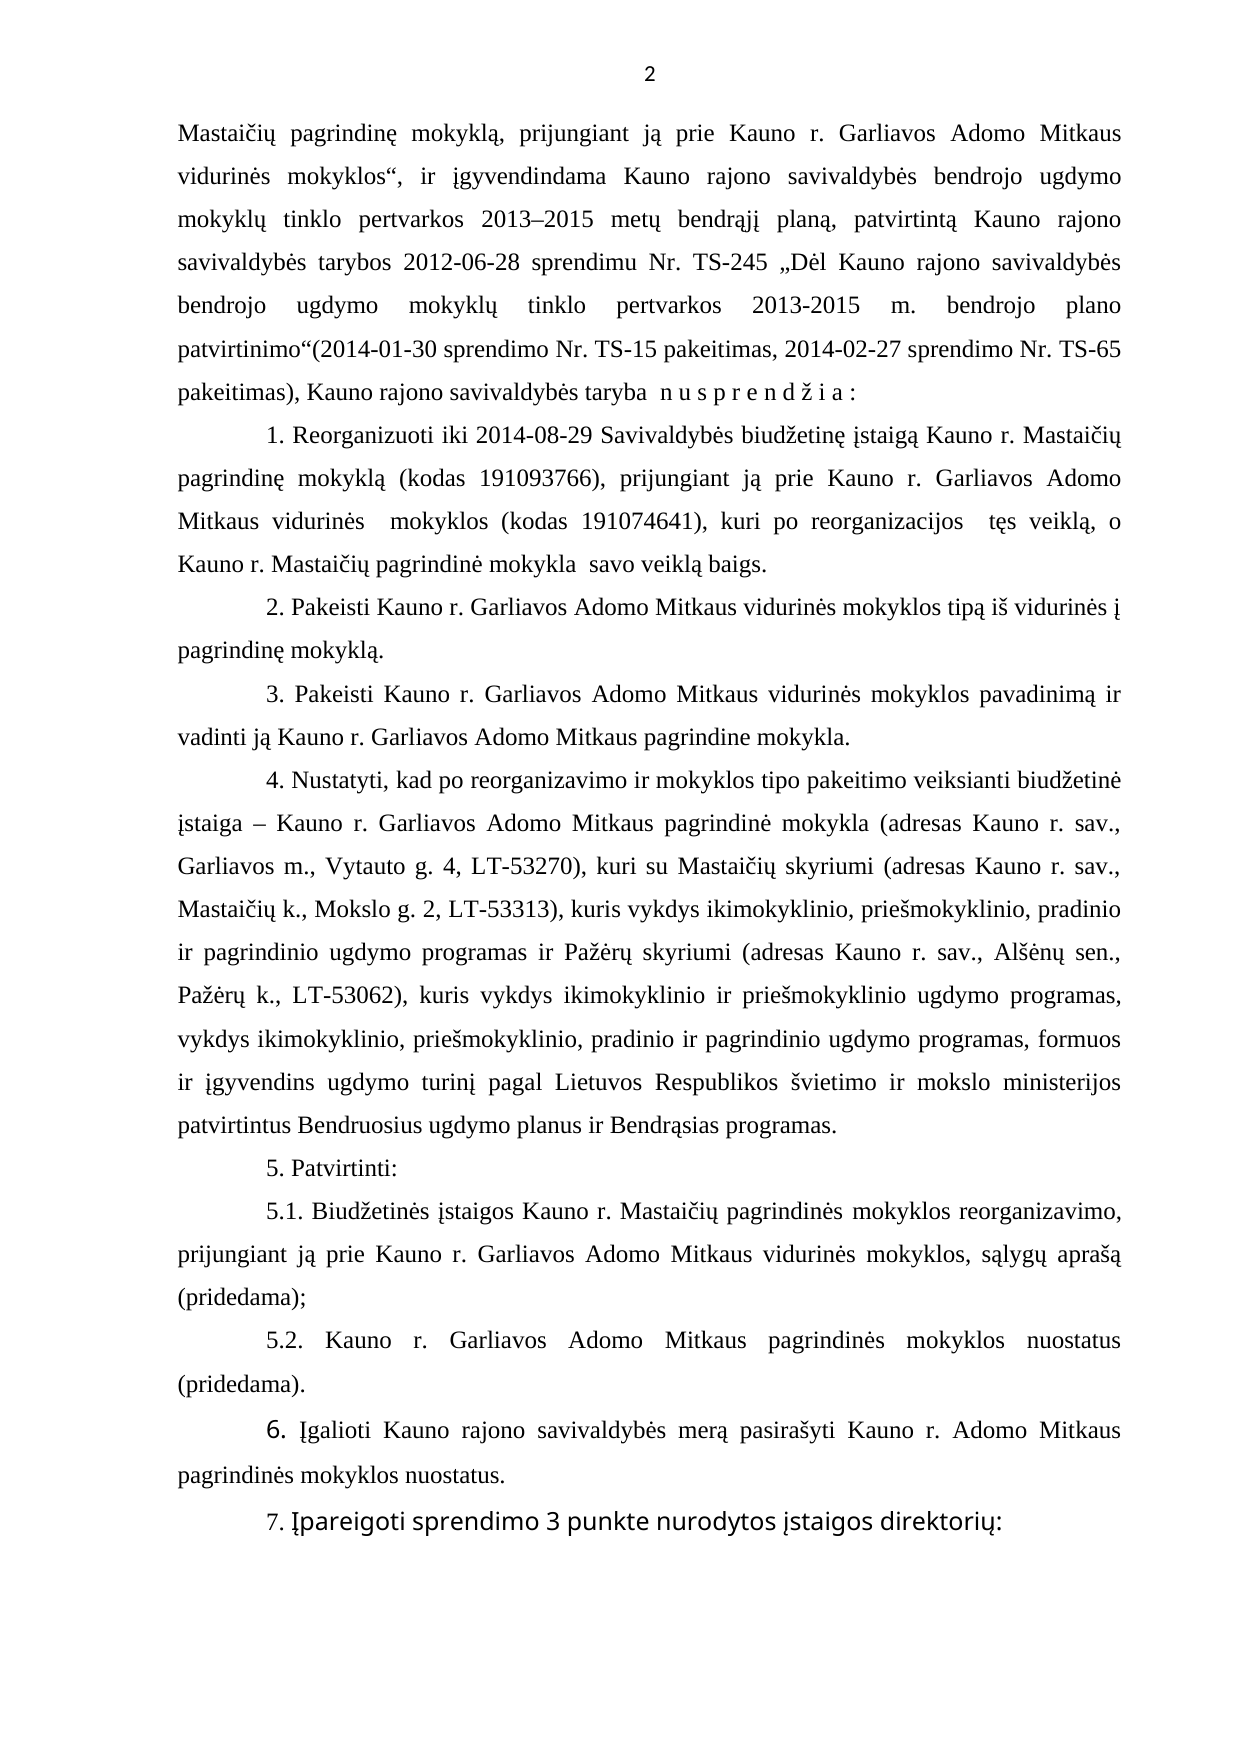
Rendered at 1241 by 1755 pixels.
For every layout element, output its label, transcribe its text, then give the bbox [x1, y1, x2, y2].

text 6. Įgalioti Kauno rajono savivaldybės merą pasirašyti Kauno r. Adomo Mitkaus pagrindinės mokyklos nuostatus. [177, 1412, 1122, 1489]
text 3. Pakeisti Kauno r. Garliavos Adomo Mitkaus vidurinės mokyklos pavadinimą ir vadinti ją Kauno r. Garliavos Adomo Mitkaus pagrindine mokykla. [177, 679, 1122, 751]
text 1. Reorganizuoti iki 2014-08-29 Savivaldybės biudžetinę įstaigą Kauno r. Mastaičių pagrindinę mokyklą (kodas 191093766), prijungiant ją prie Kauno r. Garliavos Adomo Mitkaus vidurinės mokyklos (kodas 191074641), kuri po reorganizacijos tęs veiklą, o Kauno r. Mastaičių pagrindinė mokykla savo veiklą baigs. [177, 420, 1122, 578]
text Mastaičių pagrindinę mokyklą, prijungiant ją prie Kauno r. Garliavos Adomo Mitkaus vidurinės mokyklos“, ir įgyvendindama Kauno rajono savivaldybės bendrojo ugdymo mokyklų tinklo pertvarkos 2013–2015 metų bendrąjį planą, patvirtintą Kauno rajono savivaldybės tarybos 2012-06-28 sprendimu Nr. TS-245 „Dėl Kauno rajono savivaldybės bendrojo ugdymo mokyklų tinklo pertvarkos 2013-2015 m. bendrojo plano patvirtinimo“(2014-01-30 sprendimo Nr. TS-15 pakeitimas, 2014-02-27 sprendimo Nr. TS-65 pakeitimas), Kauno rajono savivaldybės taryba nusprendžia: [177, 118, 1122, 406]
text 5.1. Biudžetinės įstaigos Kauno r. Mastaičių pagrindinės mokyklos reorganizavimo, prijungiant ją prie Kauno r. Garliavos Adomo Mitkaus vidurinės mokyklos, sąlygų aprašą (pridedama); [177, 1196, 1122, 1311]
text 7. Įpareigoti sprendimo 3 punkte nurodytos įstaigos direktorių: [177, 1503, 1122, 1537]
text 2. Pakeisti Kauno r. Garliavos Adomo Mitkaus vidurinės mokyklos tipą iš vidurinės į pagrindinę mokyklą. [177, 592, 1122, 664]
text 4. Nustatyti, kad po reorganizavimo ir mokyklos tipo pakeitimo veiksianti biudžetinė įstaiga – Kauno r. Garliavos Adomo Mitkaus pagrindinė mokykla (adresas Kauno r. sav., Garliavos m., Vytauto g. 4, LT-53270), kuri su Mastaičių skyriumi (adresas Kauno r. sav., Mastaičių k., Mokslo g. 2, LT-53313), kuris vykdys ikimokyklinio, priešmokyklinio, pradinio ir pagrindinio ugdymo programas ir Pažėrų skyriumi (adresas Kauno r. sav., Alšėnų sen., Pažėrų k., LT-53062), kuris vykdys ikimokyklinio ir priešmokyklinio ugdymo programas, vykdys ikimokyklinio, priešmokyklinio, pradinio ir pagrindinio ugdymo programas, formuos ir įgyvendins ugdymo turinį pagal Lietuvos Respublikos švietimo ir mokslo ministerijos patvirtintus Bendruosius ugdymo planus ir Bendrąsias programas. [177, 765, 1122, 1139]
text 5. Patvirtinti: [177, 1153, 1122, 1182]
text 5.2. Kauno r. Garliavos Adomo Mitkaus pagrindinės mokyklos nuostatus (pridedama). [177, 1326, 1122, 1397]
